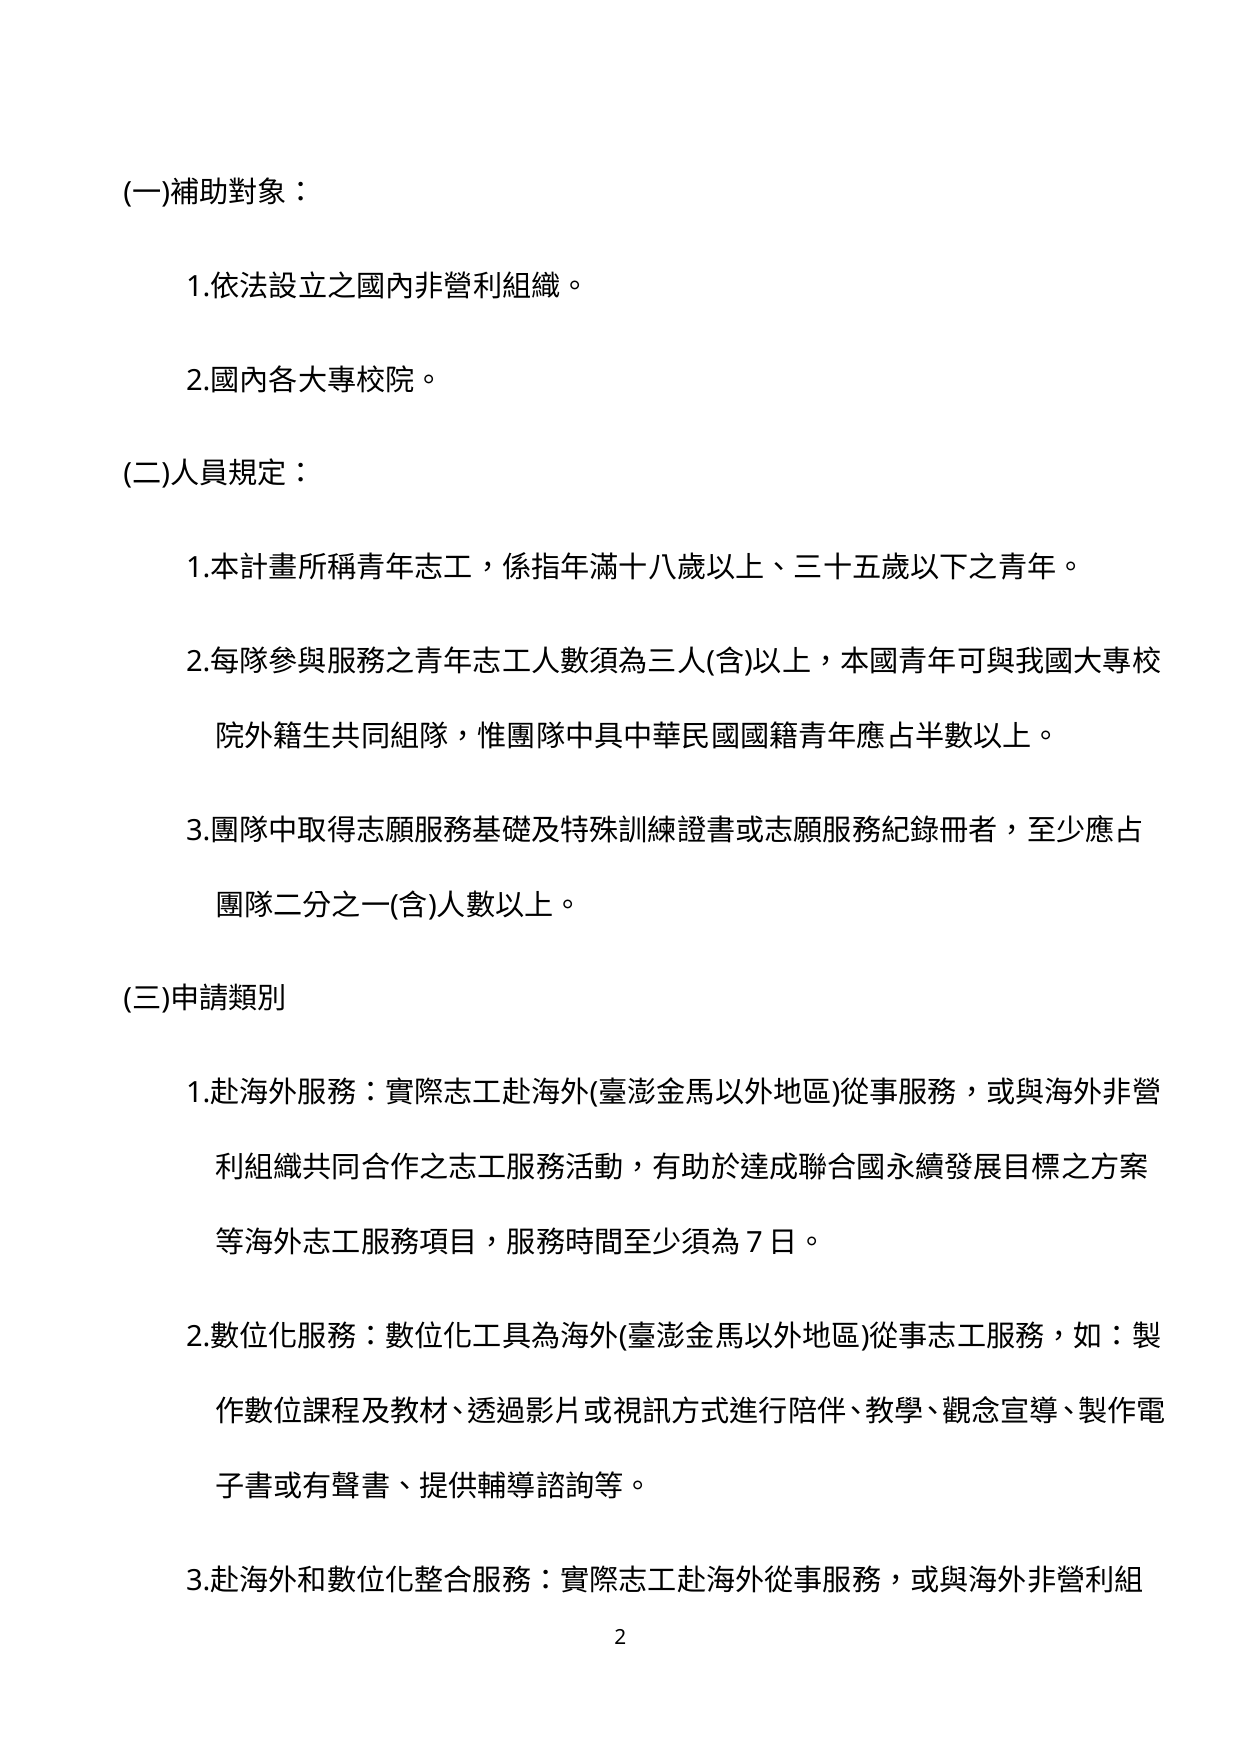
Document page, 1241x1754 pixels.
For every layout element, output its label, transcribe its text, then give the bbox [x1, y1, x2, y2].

text 1.本計畫所稱青年志工，係指年滿十八歲以上、三十五歲以下之青年。 [75, 528, 1165, 603]
text 3.赴海外和數位化整合服務：實際志工赴海外從事服務，或與海外非營利組 [186, 1540, 1165, 1615]
text (一)補助對象： [75, 153, 1165, 228]
text 2.數位化服務：數位化工具為海外(臺澎金馬以外地區)從事志工服務，如：製作數位課程及教材、透過影片或視訊方式進行陪伴、教學、觀念宣導、製作電子書或有聲書、提供輔導諮詢等。 [186, 1296, 1165, 1521]
text 3.團隊中取得志願服務基礎及特殊訓練證書或志願服務紀錄冊者，至少應占團隊二分之一(含)人數以上。 [186, 790, 1165, 940]
text (三)申請類別 [75, 959, 1165, 1034]
text (二)人員規定： [75, 434, 1165, 509]
text 1.赴海外服務：實際志工赴海外(臺澎金馬以外地區)從事服務，或與海外非營利組織共同合作之志工服務活動，有助於達成聯合國永續發展目標之方案等海外志工服務項目，服務時間至少須為7日。 [186, 1053, 1165, 1278]
text 2.每隊參與服務之青年志工人數須為三人(含)以上，本國青年可與我國大專校院外籍生共同組隊，惟團隊中具中華民國國籍青年應占半數以上。 [186, 621, 1165, 771]
text 1.依法設立之國內非營利組織。 [75, 246, 1165, 321]
text 2.國內各大專校院。 [75, 340, 1165, 415]
